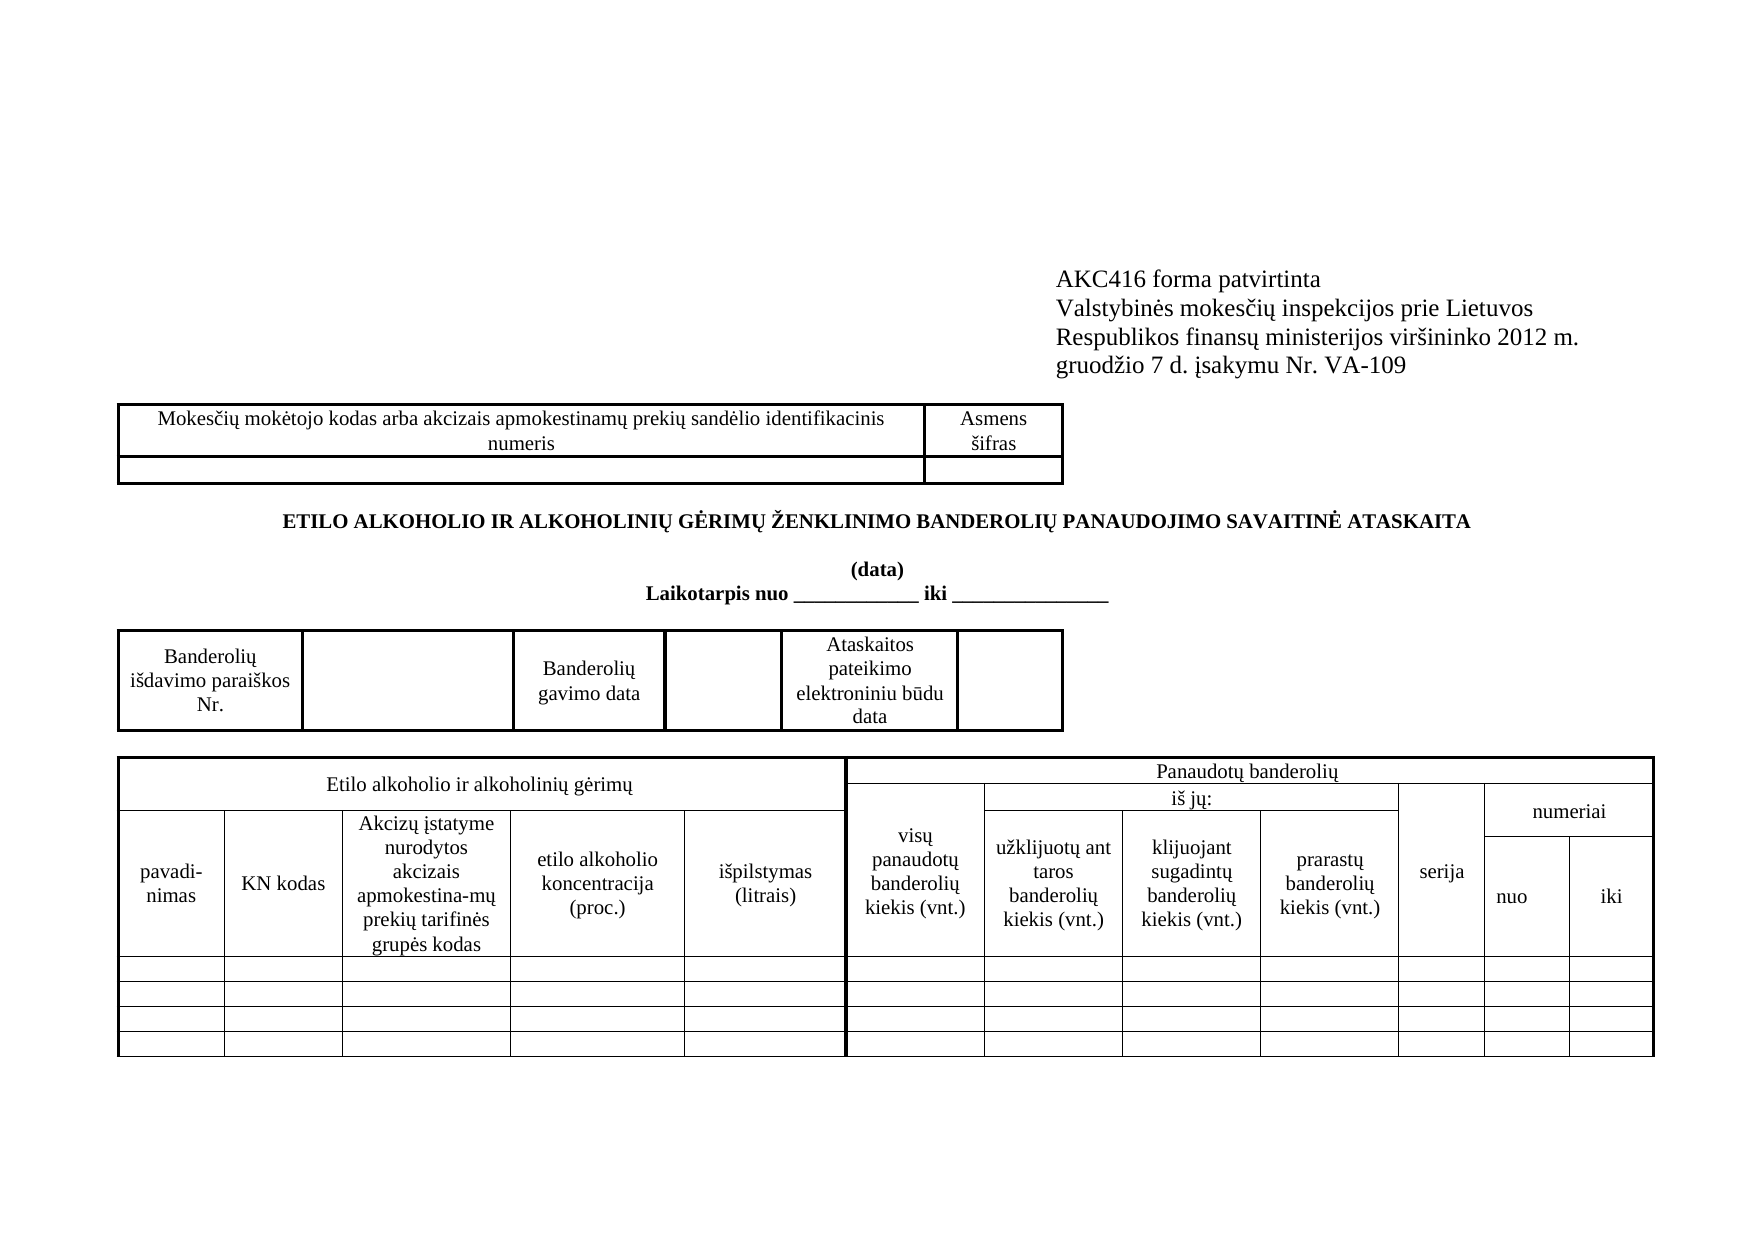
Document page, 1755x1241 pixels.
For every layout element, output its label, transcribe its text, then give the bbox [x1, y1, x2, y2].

table_cell iš jų: [985, 784, 1398, 810]
table_cell [1261, 982, 1398, 1006]
table_cell [1123, 1032, 1260, 1056]
table_header Mokesčių mokėtojo kodas arba akcizais apmokestinamų prekių sandėlio identifikacinis numeris [120, 406, 923, 454]
table_cell [225, 957, 342, 981]
table_cell [1399, 1007, 1484, 1031]
table_cell [120, 1007, 224, 1031]
table_header [667, 632, 780, 728]
table_cell [848, 957, 984, 981]
table_cell [1570, 982, 1652, 1006]
table_cell pavadi-nimas [120, 811, 224, 956]
table_cell [1485, 1032, 1569, 1056]
text (data) [118, 557, 1636, 581]
table_cell [1570, 1032, 1652, 1056]
table_cell serija [1399, 784, 1484, 956]
table_cell [1123, 957, 1260, 981]
table_cell Akcizų įstatyme nurodytos akcizais apmokestina-mų prekių tarifinės grupės kodas [343, 811, 510, 956]
table_cell prarastų banderolių kiekis (vnt.) [1261, 811, 1398, 956]
table_cell [848, 982, 984, 1006]
table_cell [985, 1032, 1122, 1056]
text AKC416 forma patvirtinta [1056, 264, 1636, 293]
text Laikotarpis nuo ____________ iki _______________ [118, 581, 1636, 605]
table_cell [1261, 1007, 1398, 1031]
table_header [959, 632, 1061, 728]
table_cell [848, 1007, 984, 1031]
table_cell [985, 1007, 1122, 1031]
table_cell KN kodas [225, 811, 342, 956]
table_cell užklijuotų ant taros banderolių kiekis (vnt.) [985, 811, 1122, 956]
table_cell [1261, 1032, 1398, 1056]
table_cell [1123, 982, 1260, 1006]
table_cell [120, 1032, 224, 1056]
table_header Etilo alkoholio ir alkoholinių gėrimų [120, 759, 844, 810]
table_cell iki [1570, 837, 1652, 956]
table_cell [1399, 982, 1484, 1006]
table_cell [343, 982, 510, 1006]
table_cell numeriai [1485, 784, 1652, 836]
table_cell [685, 1007, 844, 1031]
table_cell [985, 957, 1122, 981]
table_cell [1485, 982, 1569, 1006]
table_cell [1570, 1007, 1652, 1031]
table_cell [225, 1032, 342, 1056]
table_cell [343, 1007, 510, 1031]
table_cell nuo [1485, 837, 1569, 956]
table_header Ataskaitos pateikimo elektroniniu būdu data [783, 632, 956, 728]
table_cell [848, 1032, 984, 1056]
table_cell [685, 957, 844, 981]
table_header Panaudotų banderolių [848, 759, 1652, 783]
table_cell [511, 982, 684, 1006]
table_cell [120, 957, 224, 981]
table_cell [1485, 1007, 1569, 1031]
table_cell [1570, 957, 1652, 981]
table_cell [225, 982, 342, 1006]
table_cell [926, 458, 1061, 482]
table_cell [511, 1032, 684, 1056]
table_cell klijuojant sugadintų banderolių kiekis (vnt.) [1123, 811, 1260, 956]
table_cell [1399, 1032, 1484, 1056]
table_cell [1399, 957, 1484, 981]
table_cell [1485, 957, 1569, 981]
table_cell [685, 1032, 844, 1056]
table_cell [511, 957, 684, 981]
table_cell [511, 1007, 684, 1031]
table_cell išpilstymas (litrais) [685, 811, 844, 956]
table_cell [120, 982, 224, 1006]
table_cell visų panaudotų banderolių kiekis (vnt.) [848, 784, 984, 956]
table_cell [1261, 957, 1398, 981]
table_header Banderolių išdavimo paraiškos Nr. [120, 632, 301, 728]
table_header Asmens šifras [926, 406, 1061, 454]
table_cell [1123, 1007, 1260, 1031]
table_cell [225, 1007, 342, 1031]
table_header Banderolių gavimo data [515, 632, 663, 728]
table_cell [685, 982, 844, 1006]
table_cell [343, 1032, 510, 1056]
text ETILO ALKOHOLIO IR ALKOHOLINIŲ GĖRIMŲ ŽENKLINIMO BANDEROLIŲ PANAUDOJIMO SAVAITINĖ ATASKAITA [118, 509, 1636, 533]
table_header [304, 632, 512, 728]
table_cell [120, 458, 923, 482]
table_cell etilo alkoholio koncentracija (proc.) [511, 811, 684, 956]
table_cell [985, 982, 1122, 1006]
table_cell [343, 957, 510, 981]
text Valstybinės mokesčių inspekcijos prie Lietuvos Respublikos finansų ministerijos viršininko 2012 m. gruodžio 7 d. įsakymu Nr. VA-109 [1056, 293, 1636, 379]
